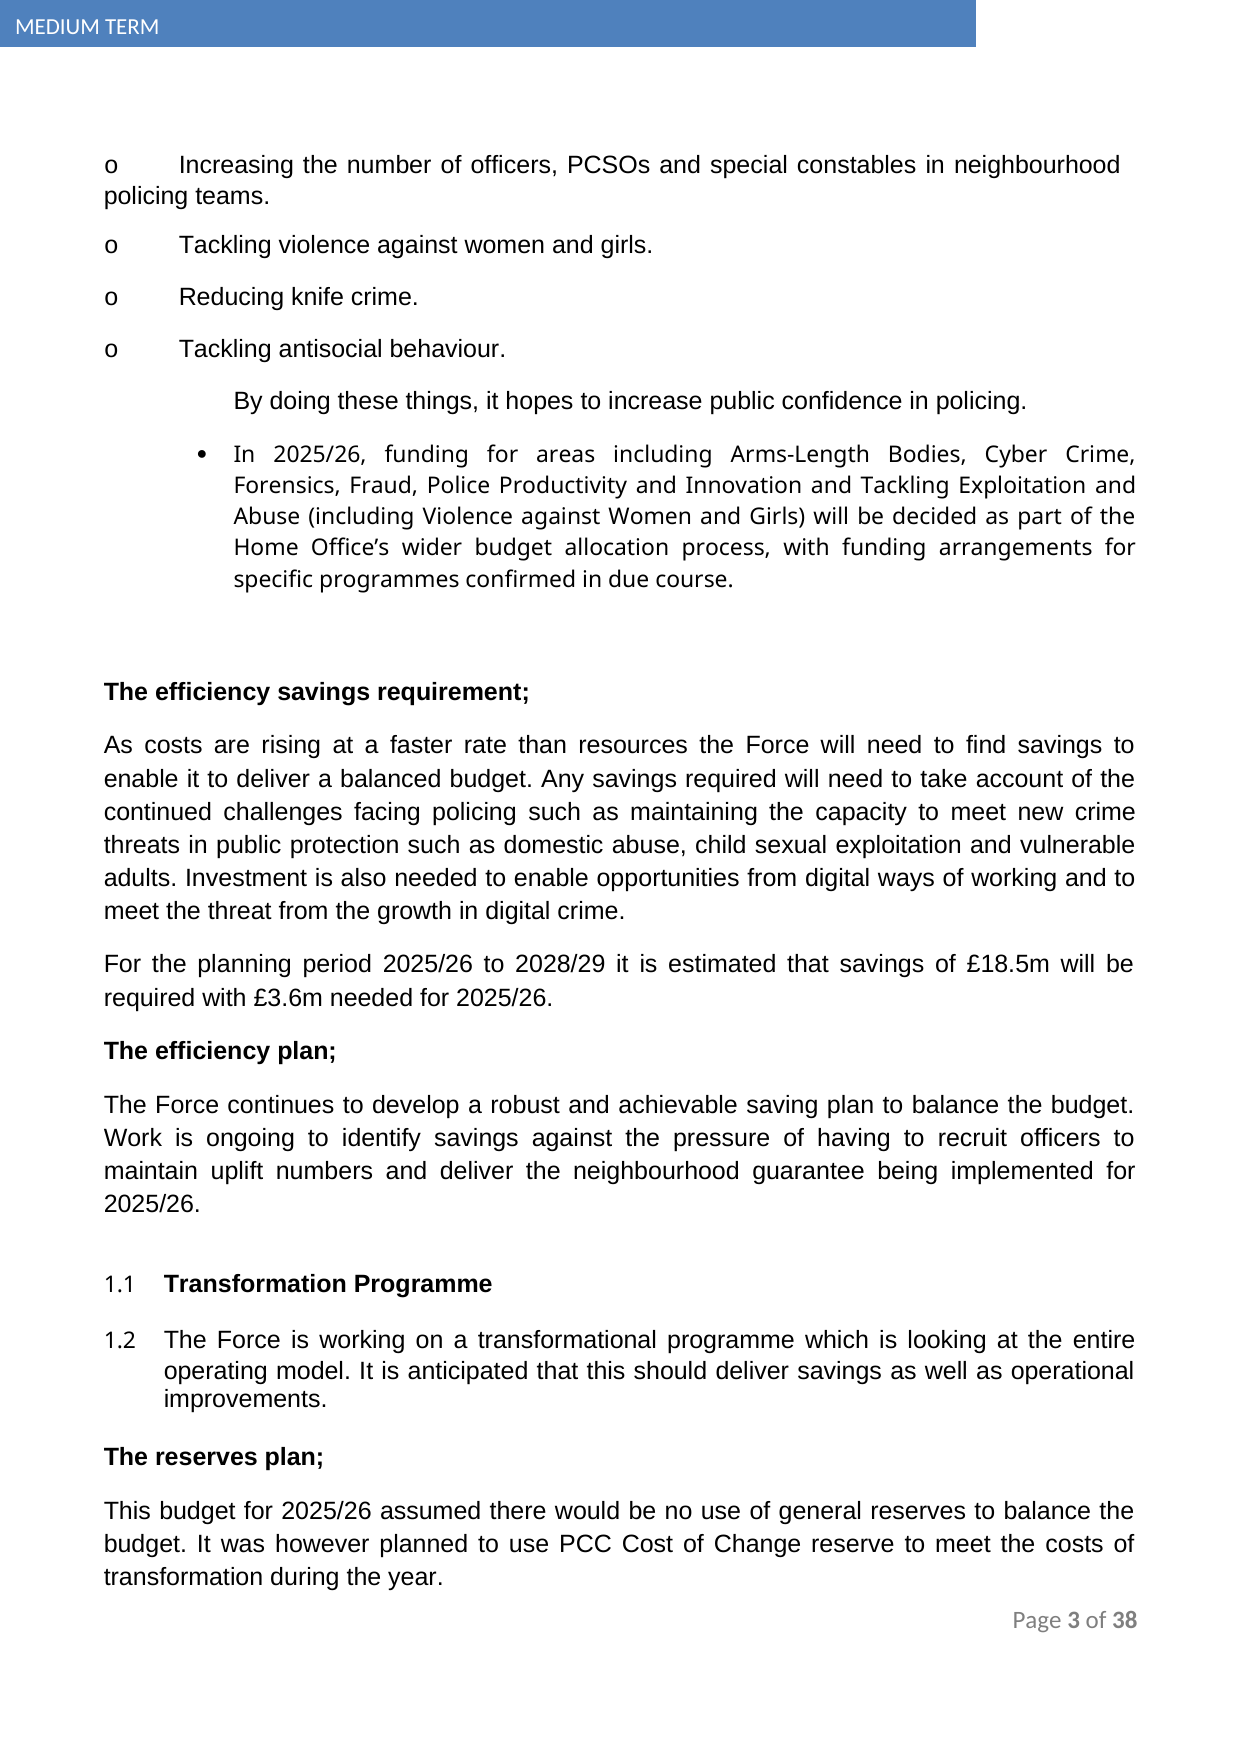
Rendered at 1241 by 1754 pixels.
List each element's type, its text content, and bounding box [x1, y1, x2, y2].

text As costs are rising at a faster rate than resources the Force will need to find savings to enable it to deliver a balanced budget. Any savings required will need to take account of the continued challenges facing policing such as maintaining the capacity to meet new crime threats in public protection such as domestic abuse, child sexual exploitation and vulnerable adults. Investment is also needed to enable opportunities from digital ways of working and to meet the threat from the growth in digital crime. [103, 731, 1137, 924]
list In 2025/26, funding for areas including Arms-Length Bodies, Cyber Crime, Forensics, Fraud, Police Productivity and Innovation and Tackling Exploitation and Abuse (including Violence against Women and Girls) will be decided as part of the Home Office’s wider budget allocation process, with funding arrangements for specific programmes confirmed in due course. [198, 437, 1137, 594]
text The efficiency savings requirement; [103, 677, 1137, 705]
list Increasing the number of officers, PCSOs and special constables in neighbourhood policing teams. [103, 150, 1122, 210]
list Tackling antisocial behaviour. [103, 334, 1122, 365]
text The Force continues to develop a robust and achievable saving plan to balance the budget. Work is ongoing to identify savings against the pressure of having to recruit officers to maintain uplift numbers and deliver the neighbourhood guarantee being implemented for 2025/26. [103, 1090, 1137, 1218]
subtitle Transformation Programme [103, 1268, 1137, 1299]
text By doing these things, it hopes to increase public confidence in policing. [233, 386, 1122, 414]
list Reducing knife crime. [103, 282, 1122, 313]
text The reserves plan; [103, 1442, 1137, 1471]
subtitle The Force is working on a transformational programme which is looking at the entire operating model. It is anticipated that this should deliver savings as well as operational improvements. [103, 1324, 1137, 1413]
list Tackling violence against women and girls. [103, 231, 1122, 261]
text The efficiency plan; [103, 1036, 1137, 1065]
text For the planning period 2025/26 to 2028/29 it is estimated that savings of £18.5m will be required with £3.6m needed for 2025/26. [103, 949, 1137, 1011]
text This budget for 2025/26 assumed there would be no use of general reserves to balance the budget. It was however planned to use PCC Cost of Change reserve to meet the costs of transformation during the year. [103, 1496, 1137, 1591]
